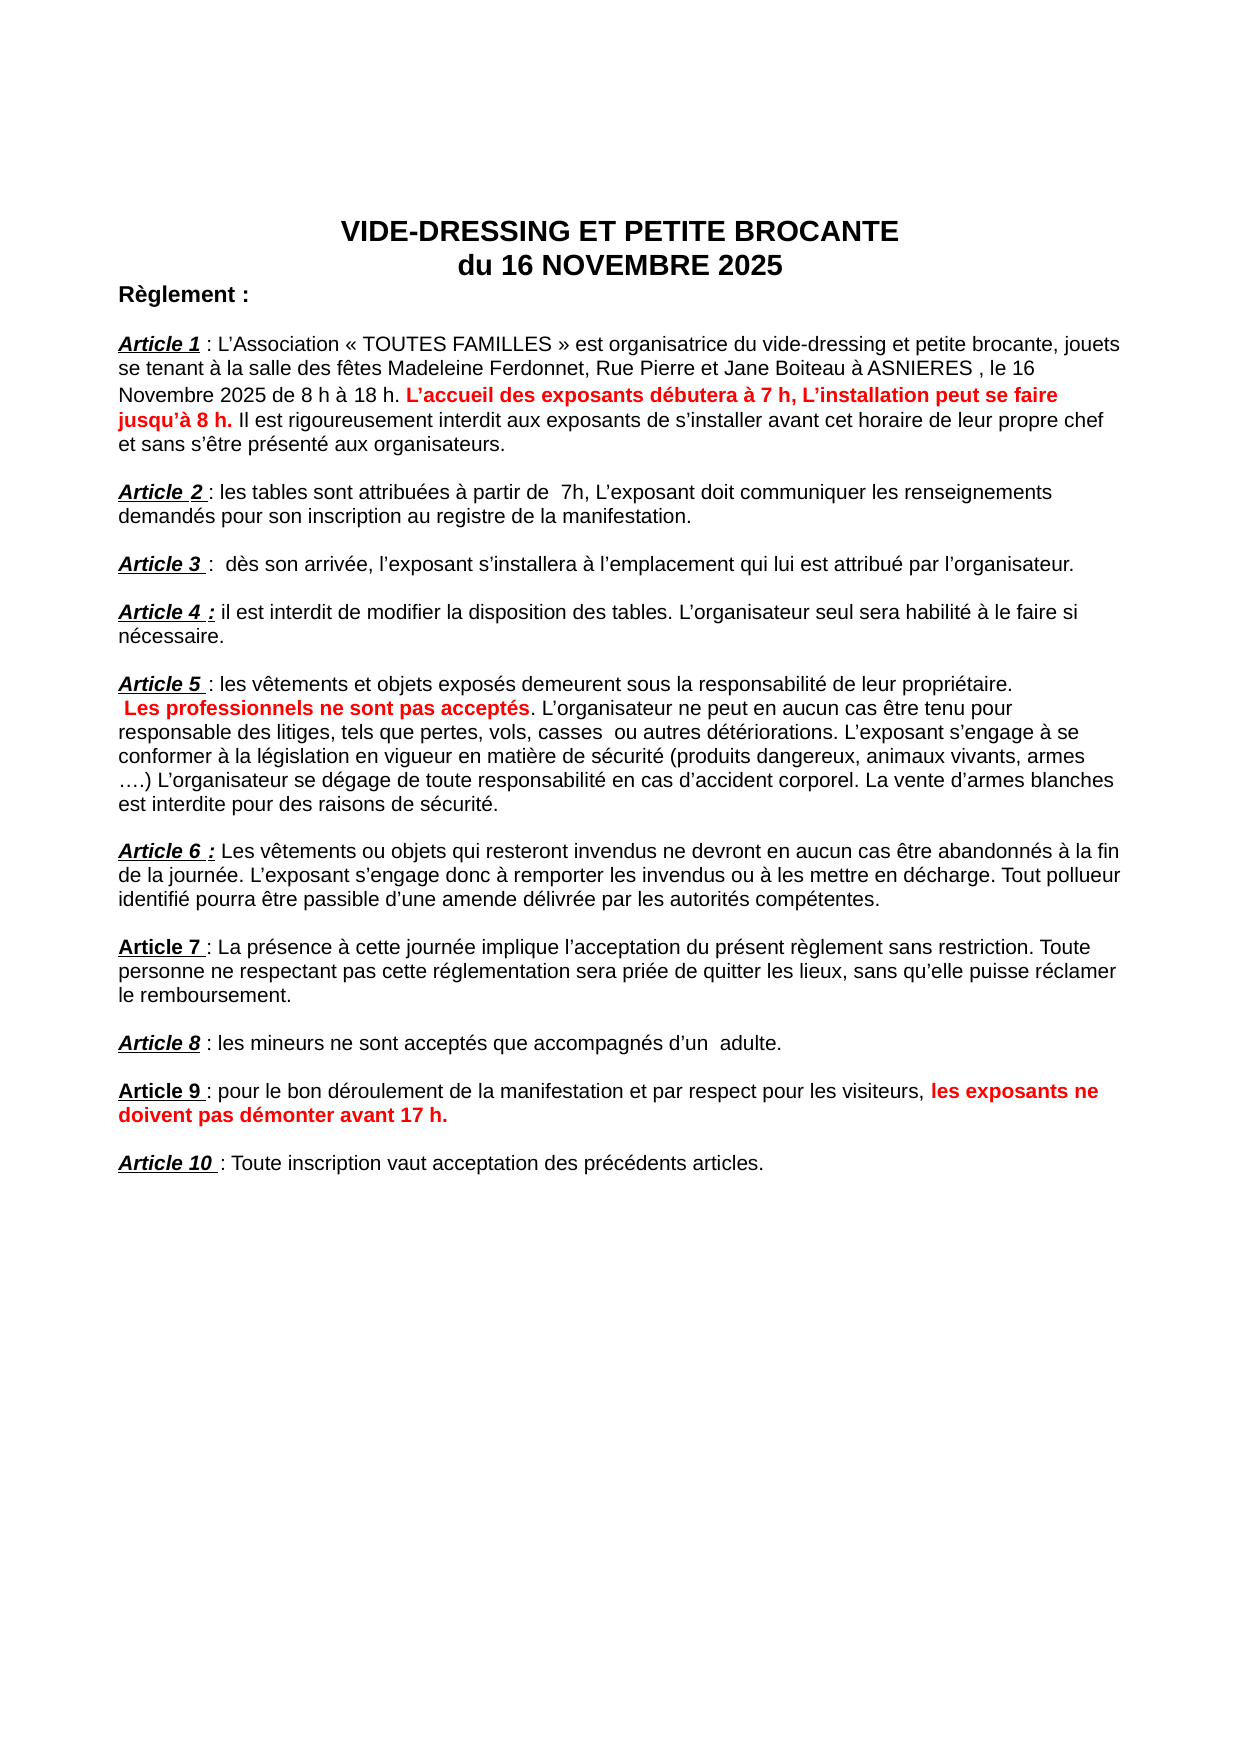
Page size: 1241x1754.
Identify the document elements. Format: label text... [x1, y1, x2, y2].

text Article 1 : L’Association « TOUTES FAMILLES » est organisatrice du vide-dressing et petite brocante, jouets se tenant à la salle des fêtes Madeleine Ferdonnet, Rue Pierre et Jane Boiteau à ASNIERES , le 16 Novembre 2025 de 8 h à 18 h. L’accueil des exposants débutera à 7 h, L’installation peut se faire jusqu’à 8 h. Il est rigoureusement interdit aux exposants de s’installer avant cet horaire de leur propre chef et sans s’être présenté aux organisateurs. [118, 331, 1122, 456]
text Article 4 : il est interdit de modifier la disposition des tables. L’organisateur seul sera habilité à le faire si nécessaire. [118, 600, 1122, 648]
text Article 9 : pour le bon déroulement de la manifestation et par respect pour les visiteurs, les exposants ne doivent pas démonter avant 17 h. [118, 1079, 1122, 1127]
text Article 6 : Les vêtements ou objets qui resteront invendus ne devront en aucun cas être abandonnés à la fin de la journée. L’exposant s’engage donc à remporter les invendus ou à les mettre en décharge. Tout pollueur identifié pourra être passible d’une amende délivrée par les autorités compétentes. [118, 839, 1122, 911]
text Article 10 : Toute inscription vaut acceptation des précédents articles. [118, 1151, 1122, 1175]
text Article 2 : les tables sont attribuées à partir de 7h, L’exposant doit communiquer les renseignements demandés pour son inscription au registre de la manifestation. [118, 480, 1122, 528]
text VIDE-DRESSING ET PETITE BROCANTE [118, 214, 1122, 247]
text Article 8 : les mineurs ne sont acceptés que accompagnés d’un adulte. [118, 1031, 1122, 1055]
text Article 7 : La présence à cette journée implique l’acceptation du présent règlement sans restriction. Toute personne ne respectant pas cette réglementation sera priée de quitter les lieux, sans qu’elle puisse réclamer le remboursement. [118, 935, 1122, 1007]
text Règlement : [118, 281, 1122, 307]
text du 16 NOVEMBRE 2025 [118, 247, 1122, 281]
text Les professionnels ne sont pas acceptés. L’organisateur ne peut en aucun cas être tenu pour responsable des litiges, tels que pertes, vols, casses ou autres détériorations. L’exposant s’engage à se conformer à la législation en vigueur en matière de sécurité (produits dangereux, animaux vivants, armes ….) L’organisateur se dégage de toute responsabilité en cas d’accident corporel. La vente d’armes blanches est interdite pour des raisons de sécurité. [118, 696, 1122, 815]
text Article 3 : dès son arrivée, l’exposant s’installera à l’emplacement qui lui est attribué par l’organisateur. [118, 552, 1122, 576]
text Article 5 : les vêtements et objets exposés demeurent sous la responsabilité de leur propriétaire. [118, 672, 1122, 696]
